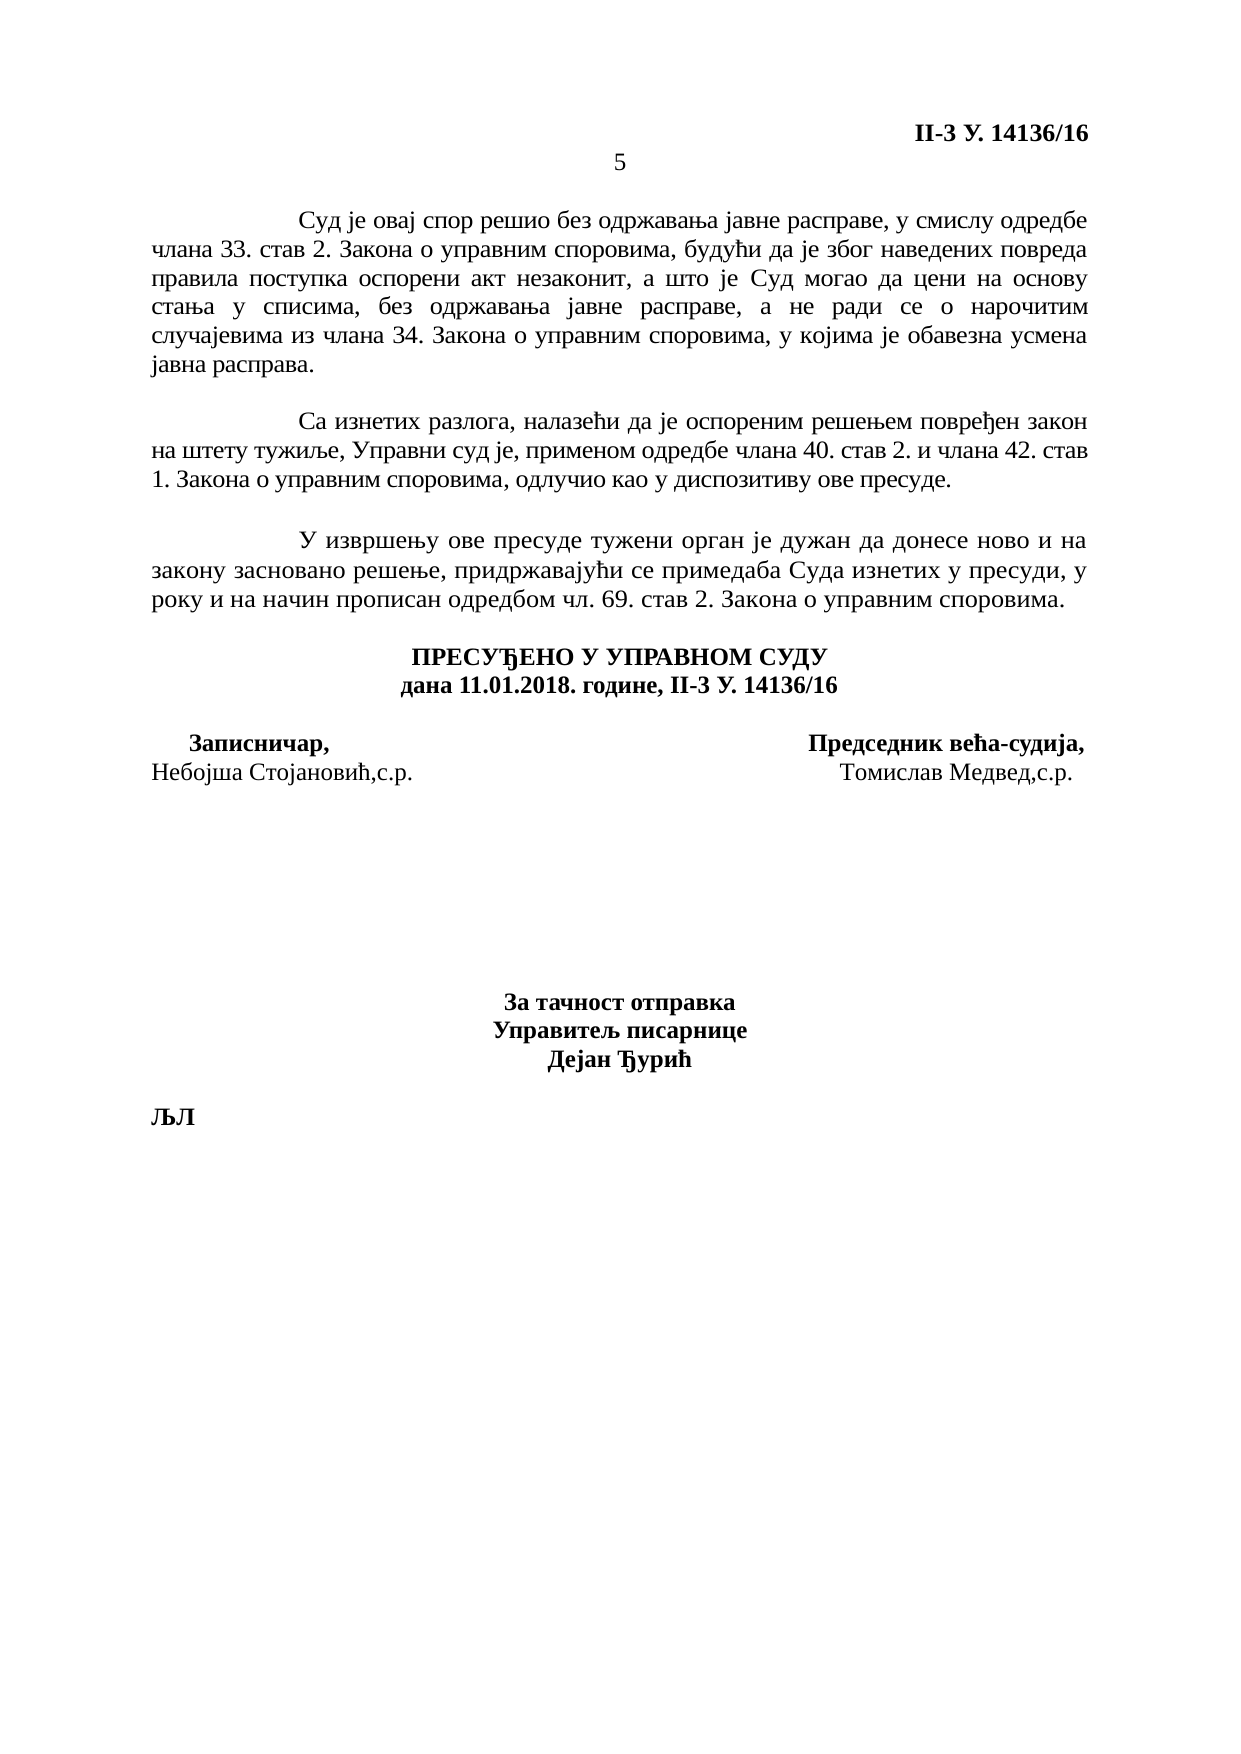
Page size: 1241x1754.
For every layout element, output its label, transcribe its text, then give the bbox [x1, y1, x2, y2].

text За тачност отправка [151, 987, 1088, 1015]
text Управитељ писарнице [151, 1015, 1088, 1044]
text Небојша Стојановић,с.р. Томислав Медвед,с.р. [151, 757, 1087, 785]
text дана 11.01.2018. године, II-3 У. 14136/16 [151, 670, 1087, 699]
text Са изнетих разлога, налазећи да je оспореним решењем повређен закон на штету тужиље, Управни суд је, применом одредбе члана 40. став 2. и члана 42. став 1. Закона о управним споровима, одлучио као у диспозитиву ове пресуде. [151, 406, 1088, 493]
text Дејан Ђурић [151, 1044, 1088, 1073]
text У извршењу ове пресуде тужени орган је дужан да донесе ново и на закону засновано решење, придржавајући се примедаба Суда изнетих у пресуди, у року и на начин прописан одредбом чл. 69. став 2. Закона о управним споровима. [151, 521, 1088, 613]
text ПРЕСУЂЕНО У УПРАВНОМ СУДУ [151, 642, 1088, 670]
text Суд је овај спор решио без одржавања јавне расправе, у смислу одредбе члана 33. став 2. Закона о управним споровима, будући да је због наведених повреда правила поступка оспорени акт незаконит, а што је Суд могао да цени на основу стања у списима, без одржавања јавне расправе, а не ради се о нарочитим случајевима из члана 34. Закона о управним споровима, у којима је обавезна усмена јавна расправа. [151, 205, 1088, 378]
text Записничар, Председник већа-судија, [151, 728, 1087, 757]
text ЉЛ [151, 1102, 1087, 1130]
